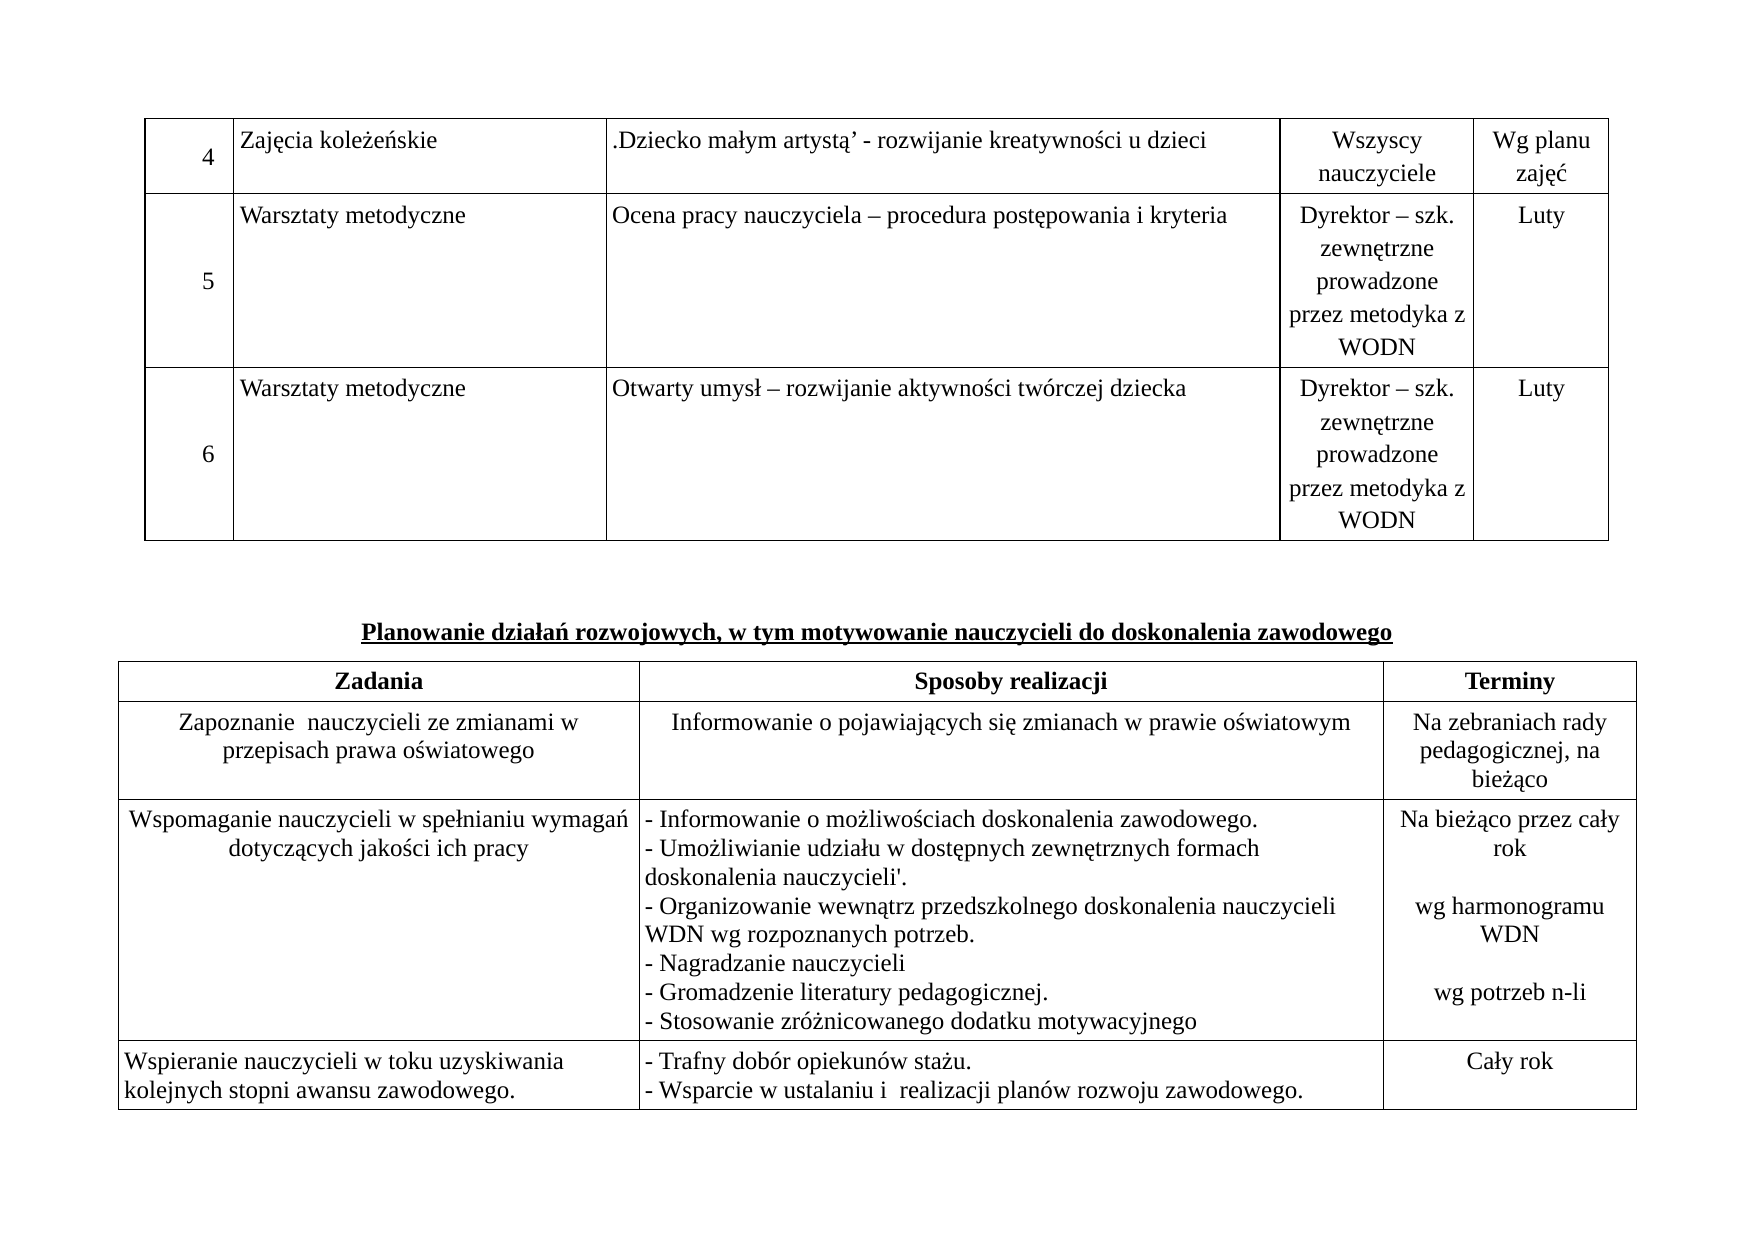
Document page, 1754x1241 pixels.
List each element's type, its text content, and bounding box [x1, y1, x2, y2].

table_cell Informowanie o pojawiających się zmianach w prawie oświatowym [640, 702, 1383, 799]
table_cell .Dziecko małym artystą’ - rozwijanie kreatywności u dzieci [607, 119, 1279, 193]
text Planowanie działań rozwojowych, w tym motywowanie nauczycieli do doskonalenia zawodowego [118, 617, 1636, 646]
table_cell Luty [1474, 368, 1608, 540]
table_cell Na bieżąco przez cały rok wg harmonogramu WDN wg potrzeb n-li [1384, 800, 1636, 1040]
table_cell Wg planu zajęć [1474, 119, 1608, 193]
table_cell Cały rok [1384, 1041, 1636, 1109]
table_cell Luty [1474, 194, 1608, 367]
table_cell Dyrektor – szk. zewnętrzne prowadzone przez metodyka z WODN [1281, 194, 1473, 367]
table_cell Dyrektor – szk. zewnętrzne prowadzone przez metodyka z WODN [1281, 368, 1473, 540]
table_cell Ocena pracy nauczyciela – procedura postępowania i kryteria [607, 194, 1279, 367]
table_cell Na zebraniach rady pedagogicznej, na bieżąco [1384, 702, 1636, 799]
table_cell Warsztaty metodyczne [234, 368, 606, 540]
table_cell Wspomaganie nauczycieli w spełnianiu wymagań dotyczących jakości ich pracy [119, 800, 639, 1040]
table_cell Wspieranie nauczycieli w toku uzyskiwania kolejnych stopni awansu zawodowego. [119, 1041, 639, 1109]
table_cell Zapoznanie nauczycieli ze zmianami w przepisach prawa oświatowego [119, 702, 639, 799]
table_cell Warsztaty metodyczne [234, 194, 606, 367]
table_header Sposoby realizacji [640, 662, 1383, 701]
table_cell Zajęcia koleżeńskie [234, 119, 606, 193]
table_cell Otwarty umysł – rozwijanie aktywności twórczej dziecka [607, 368, 1279, 540]
table_cell Wszyscy nauczyciele [1281, 119, 1473, 193]
table_header Terminy [1384, 662, 1636, 701]
table_cell 4 [146, 119, 233, 193]
table_header Zadania [119, 662, 639, 701]
table_cell 5 [146, 194, 233, 367]
table_cell - Informowanie o możliwościach doskonalenia zawodowego. - Umożliwianie udziału w dostępnych zewnętrznych formach doskonalenia nauczycieli'. - Organizowanie wewnątrz przedszkolnego doskonalenia nauczycieli WDN wg rozpoznanych potrzeb. - Nagradzanie nauczycieli - Gromadzenie literatury pedagogicznej. - Stosowanie zróżnicowanego dodatku motywacyjnego [640, 800, 1383, 1040]
table_cell 6 [146, 368, 233, 540]
table_cell - Trafny dobór opiekunów stażu. - Wsparcie w ustalaniu i realizacji planów rozwoju zawodowego. [640, 1041, 1383, 1109]
